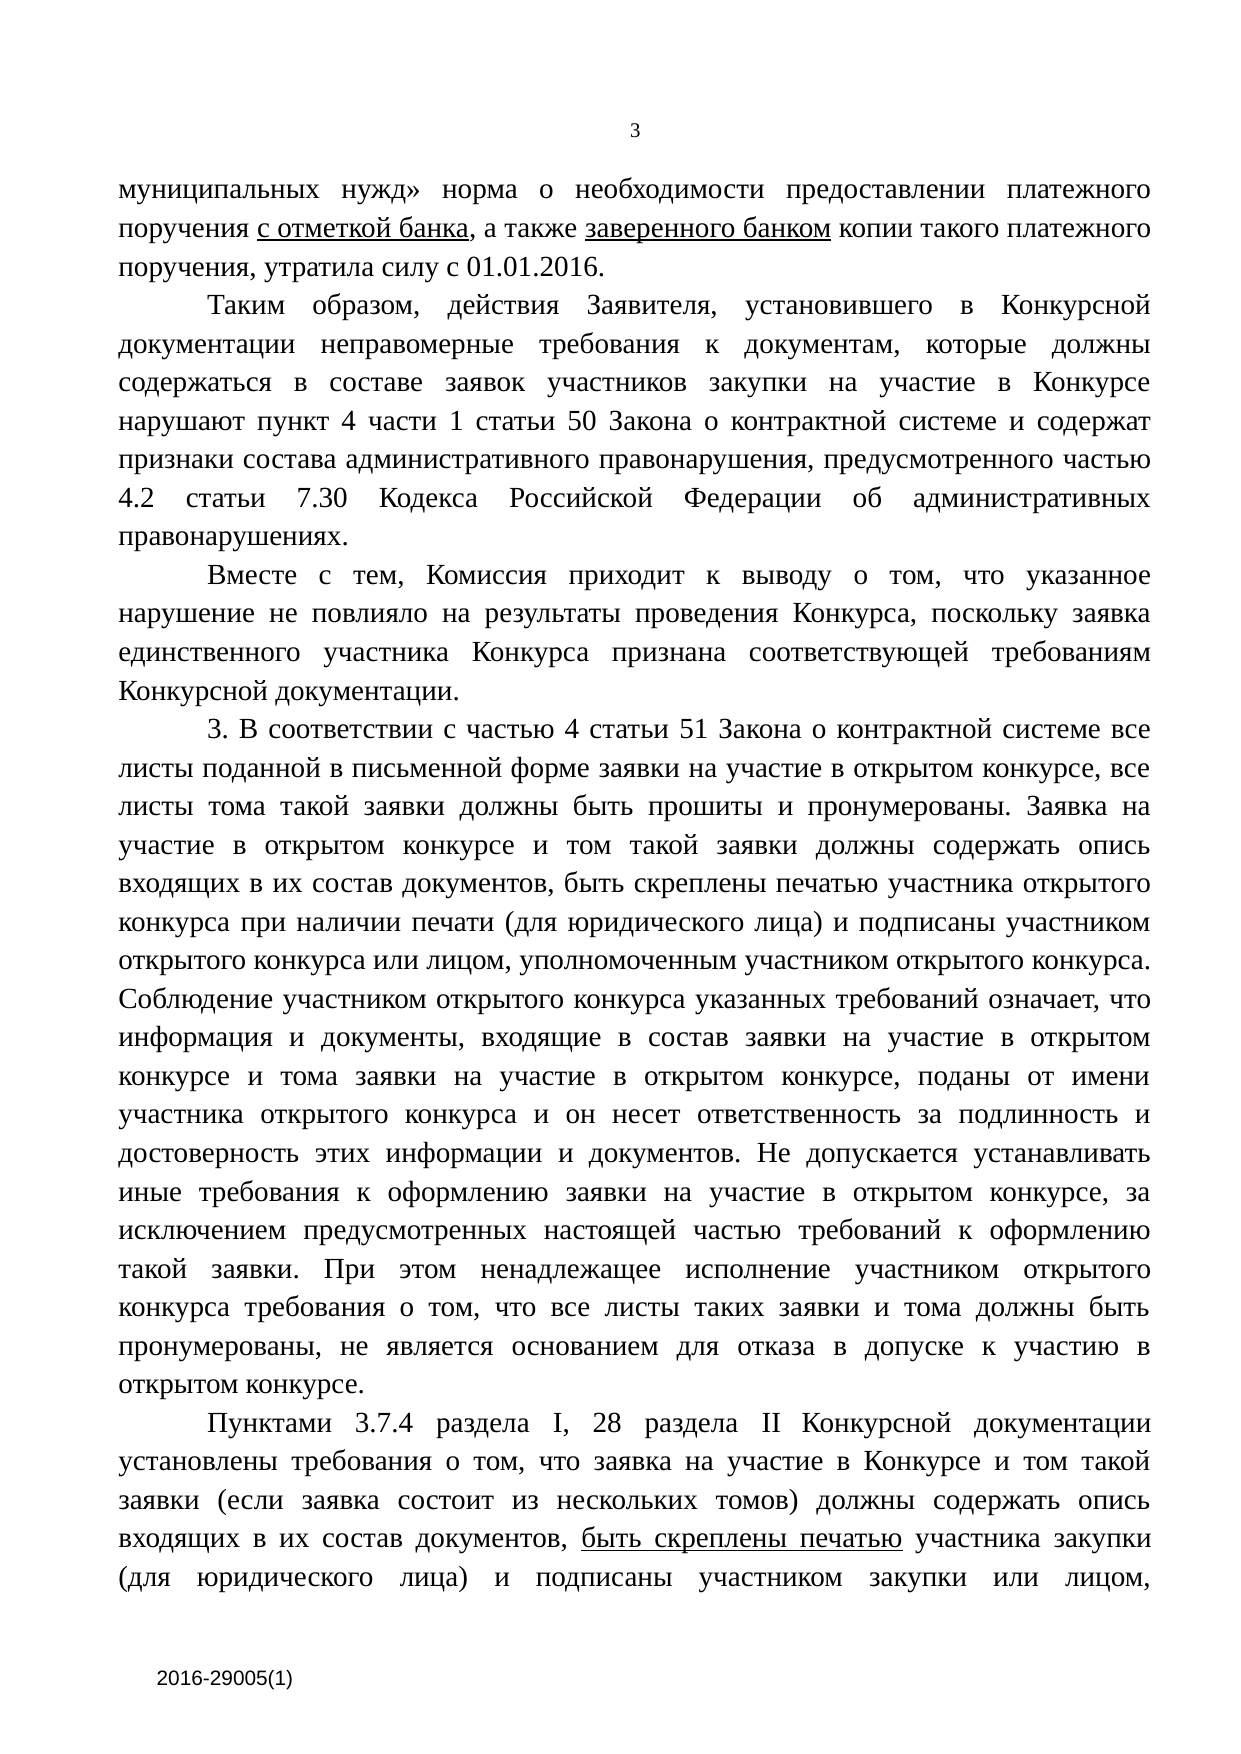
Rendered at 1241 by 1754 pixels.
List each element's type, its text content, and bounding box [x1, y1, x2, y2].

text 3. В соответствии с частью 4 статьи 51 Закона о контрактной системе все листы поданной в письменной форме заявки на участие в открытом конкурсе, все листы тома такой заявки должны быть прошиты и пронумерованы. Заявка на участие в открытом конкурсе и том такой заявки должны содержать опись входящих в их состав документов, быть скреплены печатью участника открытого конкурса при наличии печати (для юридического лица) и подписаны участником открытого конкурса или лицом, уполномоченным участником открытого конкурса. Соблюдение участником открытого конкурса указанных требований означает, что информация и документы, входящие в состав заявки на участие в открытом конкурсе и тома заявки на участие в открытом конкурсе, поданы от имени участника открытого конкурса и он несет ответственность за подлинность и достоверность этих информации и документов. Не допускается устанавливать иные требования к оформлению заявки на участие в открытом конкурсе, за исключением предусмотренных настоящей частью требований к оформлению такой заявки. При этом ненадлежащее исполнение участником открытого конкурса требования о том, что все листы таких заявки и тома должны быть пронумерованы, не является основанием для отказа в допуске к участию в открытом конкурсе. [118, 711, 1152, 1400]
text Таким образом, действия Заявителя, установившего в Конкурсной документации неправомерные требования к документам, которые должны содержаться в составе заявок участников закупки на участие в Конкурсе нарушают пункт 4 части 1 статьи 50 Закона о контрактной системе и содержат признаки состава административного правонарушения, предусмотренного частью 4.2 статьи 7.30 Кодекса Российской Федерации об административных правонарушениях. [118, 287, 1152, 552]
text Пунктами 3.7.4 раздела I, 28 раздела II Конкурсной документации установлены требования о том, что заявка на участие в Конкурсе и том такой заявки (если заявка состоит из нескольких томов) должны содержать опись входящих в их состав документов, быть скреплены печатью участника закупки (для юридического лица) и подписаны участником закупки или лицом, [118, 1405, 1152, 1593]
text муниципальных нужд» норма о необходимости предоставлении платежного поручения с отметкой банка, а также заверенного банком копии такого платежного поручения, утратила силу с 01.01.2016. [118, 172, 1152, 282]
text Вместе с тем, Комиссия приходит к выводу о том, что указанное нарушение не повлияло на результаты проведения Конкурса, поскольку заявка единственного участника Конкурса признана соответствующей требованиям Конкурсной документации. [118, 557, 1152, 706]
